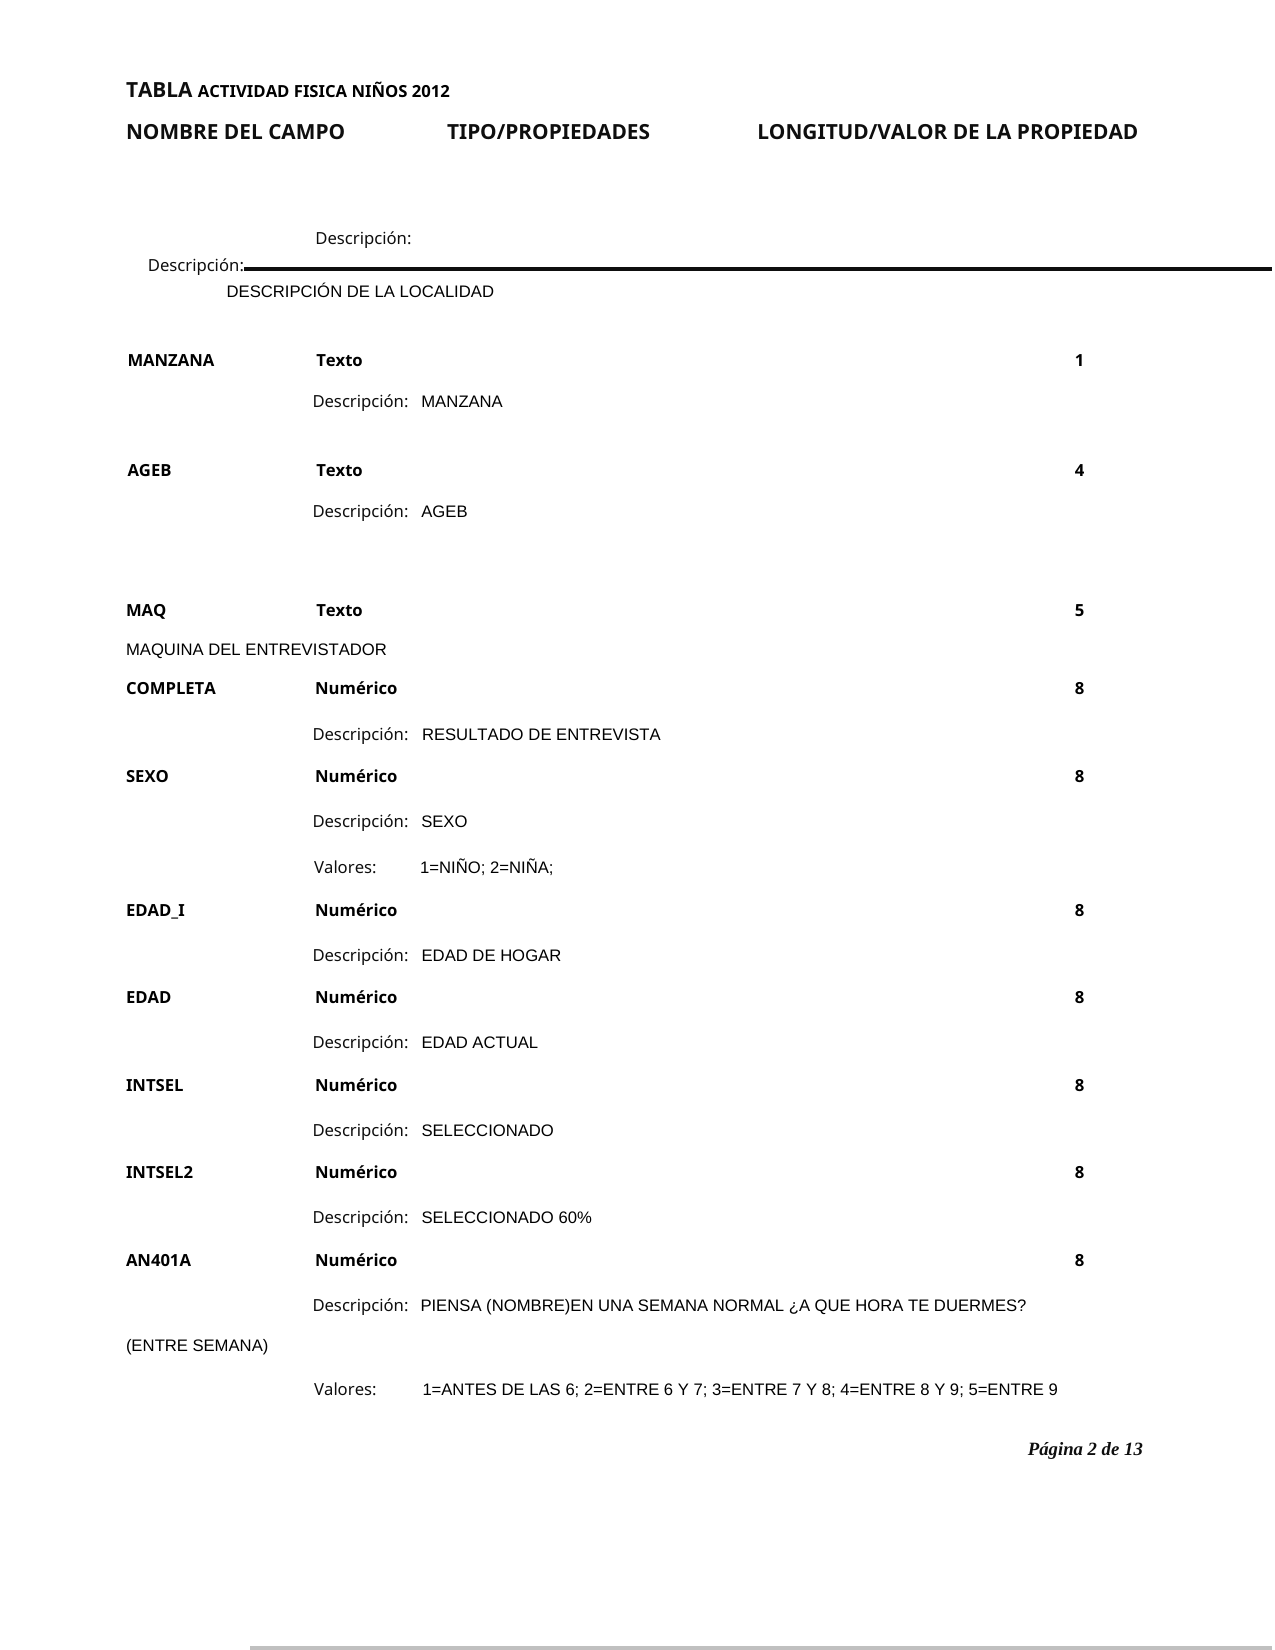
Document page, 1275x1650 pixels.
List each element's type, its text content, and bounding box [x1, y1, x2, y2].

text COMPLETA Numérico 8 [126, 677, 1138, 699]
text INTSEL2 Numérico 8 [126, 1161, 1138, 1183]
text MAQUINA DEL ENTREVISTADOR [126, 639, 1138, 659]
text AGEB Texto 4 [127, 459, 1138, 481]
text Descripción: SELECCIONADO [126, 1114, 1138, 1142]
text (ENTRE SEMANA) [126, 1336, 1138, 1355]
text Descripción: EDAD ACTUAL [126, 1027, 1138, 1055]
text Valores: 1=NIÑO; 2=NIÑA; [126, 852, 1138, 880]
text Descripción: PIENSA (NOMBRE)EN UNA SEMANA NORMAL ¿A QUE HORA TE DUERMES? [126, 1289, 1138, 1317]
text Descripción: SELECCIONADO 60% [126, 1202, 1138, 1230]
text EDAD_I Numérico 8 [126, 898, 1138, 921]
text Descripción: SEXO [126, 805, 1138, 833]
text Descripción: DESCRIPCIÓN DE LA LOCALIDAD [126, 249, 1138, 302]
text SEXO Numérico 8 [126, 764, 1138, 787]
text INTSEL Numérico 8 [126, 1073, 1138, 1096]
text Descripción: RESULTADO DE ENTREVISTA [126, 718, 1138, 746]
text Descripción: AGEB [126, 495, 1138, 523]
text Descripción: MANZANA [126, 385, 1138, 413]
text Valores: 1=ANTES DE LAS 6; 2=ENTRE 6 Y 7; 3=ENTRE 7 Y 8; 4=ENTRE 8 Y 9; 5=ENTRE 9 [126, 1373, 1138, 1401]
text MANZANA Texto 1 [127, 349, 1138, 371]
text MAQ Texto 5 [126, 599, 1138, 621]
text EDAD Numérico 8 [126, 986, 1138, 1008]
text Descripción: EDAD DE HOGAR [126, 939, 1138, 967]
text AN401A Numérico 8 [126, 1248, 1138, 1271]
